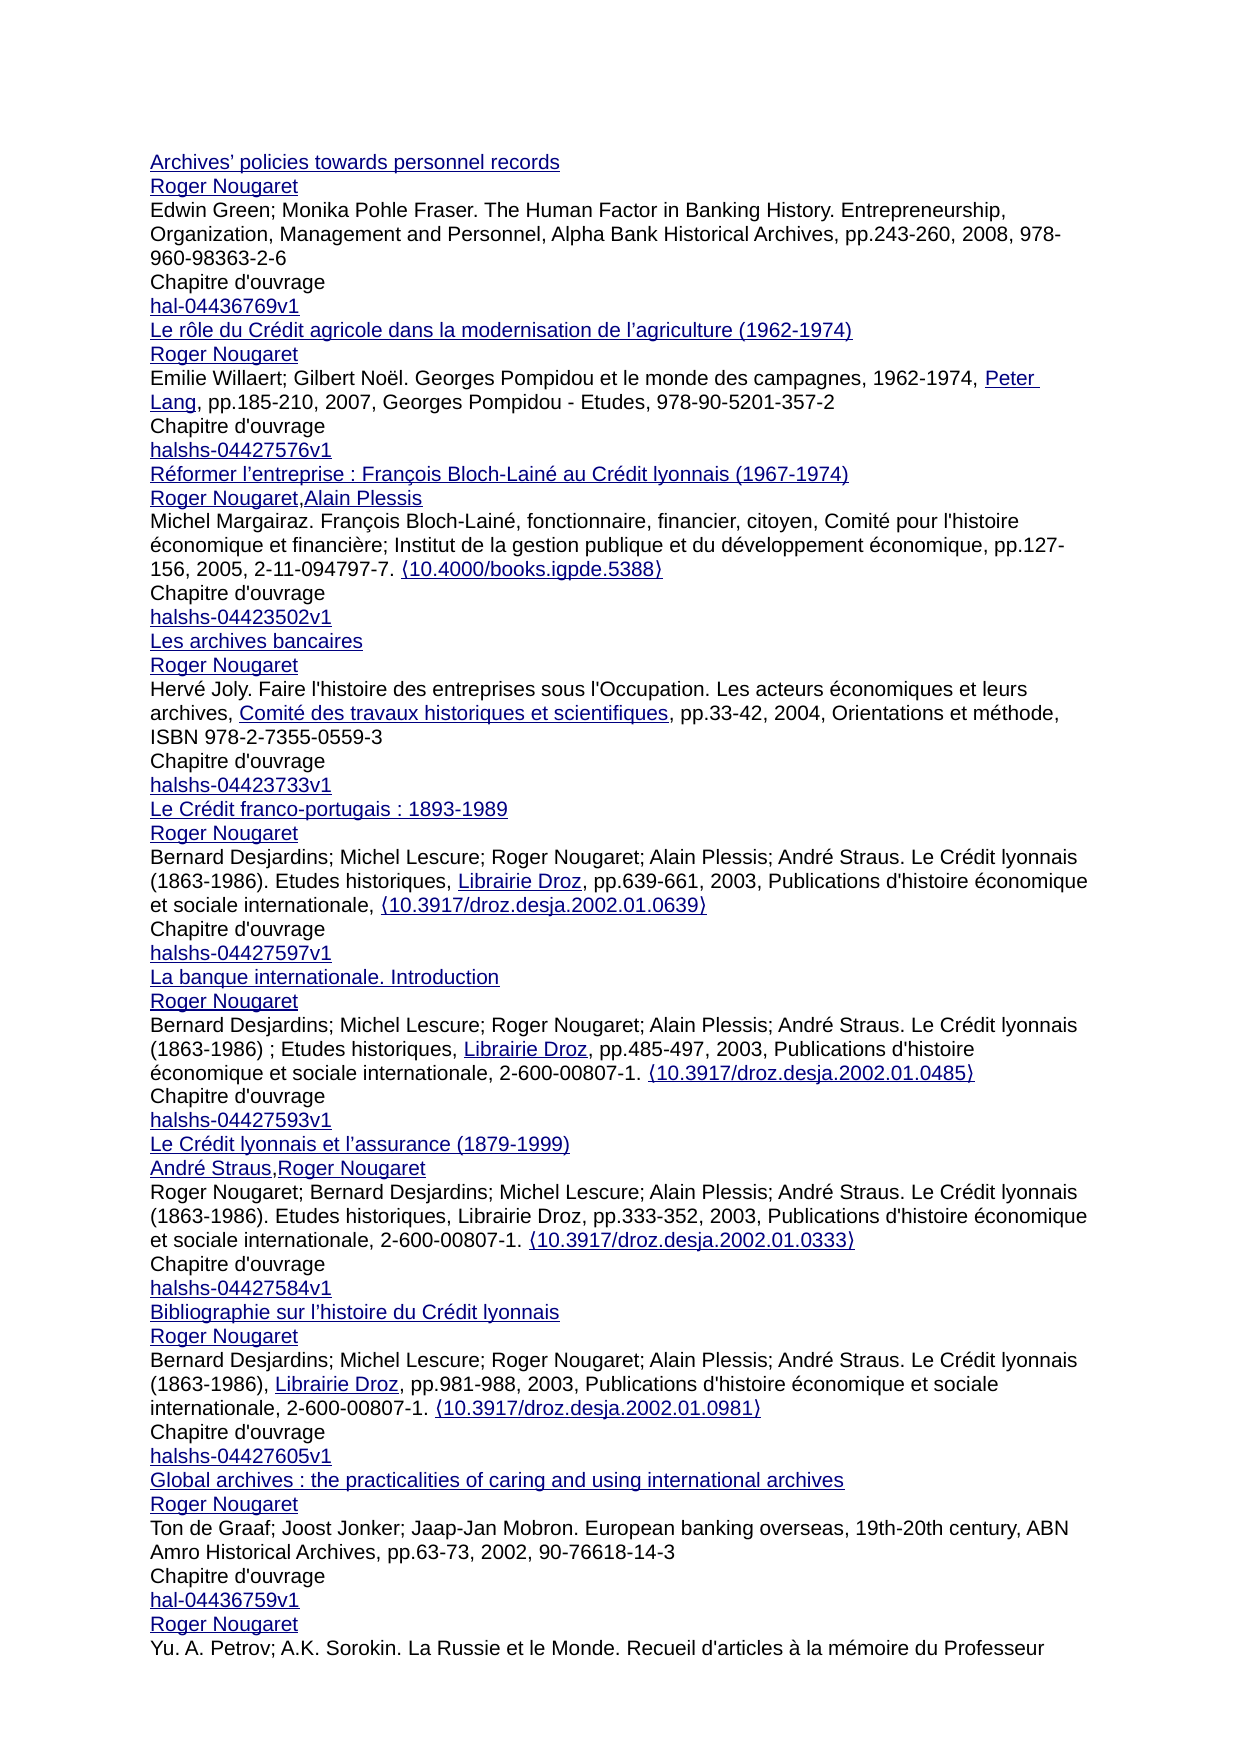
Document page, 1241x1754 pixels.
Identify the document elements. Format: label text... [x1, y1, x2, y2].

table_cell Réflexions sur les difficultés du réseau international du Crédit lyonnais dans l’entre-deux-guerres Roger Nougaret Yu. A. Petrov; A.K. Sorokin. La Russie et le Monde. Recueil d'articles à la mémoire du Professeur Valery Ivanovitch Bovykin., Encyclopédie politique russe, pp.191-216, 2001, 5-8243-0265-0 Chapitre d'ouvrage hal-04421779v1 [150, 1611, 1090, 1659]
table_cell Le rôle du Crédit agricole dans la modernisation de l’agriculture (1962-1974) Roger Nougaret Emilie Willaert; Gilbert Noël. Georges Pompidou et le monde des campagnes, 1962-1974, Peter Lang, pp.185-210, 2007, Georges Pompidou - Etudes, 978-90-5201-357-2 Chapitre d'ouvrage halshs-04427576v1 [150, 318, 1090, 461]
table_cell Le Crédit franco-portugais : 1893-1989 Roger Nougaret Bernard Desjardins; Michel Lescure; Roger Nougaret; Alain Plessis; André Straus. Le Crédit lyonnais (1863-1986). Etudes historiques, Librairie Droz, pp.639-661, 2003, Publications d'histoire économique et sociale internationale, ⟨10.3917/droz.desja.2002.01.0639⟩ Chapitre d'ouvrage halshs-04427597v1 [150, 797, 1090, 964]
table_cell Global archives : the practicalities of caring and using international archives Roger Nougaret Ton de Graaf; Joost Jonker; Jaap-Jan Mobron. European banking overseas, 19th-20th century, ABN Amro Historical Archives, pp.63-73, 2002, 90-76618-14-3 Chapitre d'ouvrage hal-04436759v1 [150, 1468, 1090, 1611]
table_cell Les archives bancaires Roger Nougaret Hervé Joly. Faire l'histoire des entreprises sous l'Occupation. Les acteurs économiques et leurs archives, Comité des travaux historiques et scientifiques, pp.33-42, 2004, Orientations et méthode, ISBN 978-2-7355-0559-3 Chapitre d'ouvrage halshs-04423733v1 [150, 629, 1090, 797]
table_cell Réformer l’entreprise : François Bloch-Lainé au Crédit lyonnais (1967-1974) Roger Nougaret,Alain Plessis Michel Margairaz. François Bloch-Lainé, fonctionnaire, financier, citoyen, Comité pour l'histoire économique et financière; Institut de la gestion publique et du développement économique, pp.127-156, 2005, 2-11-094797-7. ⟨10.4000/books.igpde.5388⟩ Chapitre d'ouvrage halshs-04423502v1 [150, 461, 1090, 629]
table_cell Le Crédit lyonnais et l’assurance (1879-1999) André Straus,Roger Nougaret Roger Nougaret; Bernard Desjardins; Michel Lescure; Alain Plessis; André Straus. Le Crédit lyonnais (1863-1986). Etudes historiques, Librairie Droz, pp.333-352, 2003, Publications d'histoire économique et sociale internationale, 2-600-00807-1. ⟨10.3917/droz.desja.2002.01.0333⟩ Chapitre d'ouvrage halshs-04427584v1 [150, 1132, 1090, 1300]
table_cell Archives’ policies towards personnel records Roger Nougaret Edwin Green; Monika Pohle Fraser. The Human Factor in Banking History. Entrepreneurship, Organization, Management and Personnel, Alpha Bank Historical Archives, pp.243-260, 2008, 978-960-98363-2-6 Chapitre d'ouvrage hal-04436769v1 [150, 150, 1090, 318]
table_cell Bibliographie sur l’histoire du Crédit lyonnais Roger Nougaret Bernard Desjardins; Michel Lescure; Roger Nougaret; Alain Plessis; André Straus. Le Crédit lyonnais (1863-1986), Librairie Droz, pp.981-988, 2003, Publications d'histoire économique et sociale internationale, 2-600-00807-1. ⟨10.3917/droz.desja.2002.01.0981⟩ Chapitre d'ouvrage halshs-04427605v1 [150, 1300, 1090, 1468]
table_cell La banque internationale. Introduction Roger Nougaret Bernard Desjardins; Michel Lescure; Roger Nougaret; Alain Plessis; André Straus. Le Crédit lyonnais (1863-1986) ; Etudes historiques, Librairie Droz, pp.485-497, 2003, Publications d'histoire économique et sociale internationale, 2-600-00807-1. ⟨10.3917/droz.desja.2002.01.0485⟩ Chapitre d'ouvrage halshs-04427593v1 [150, 965, 1090, 1132]
